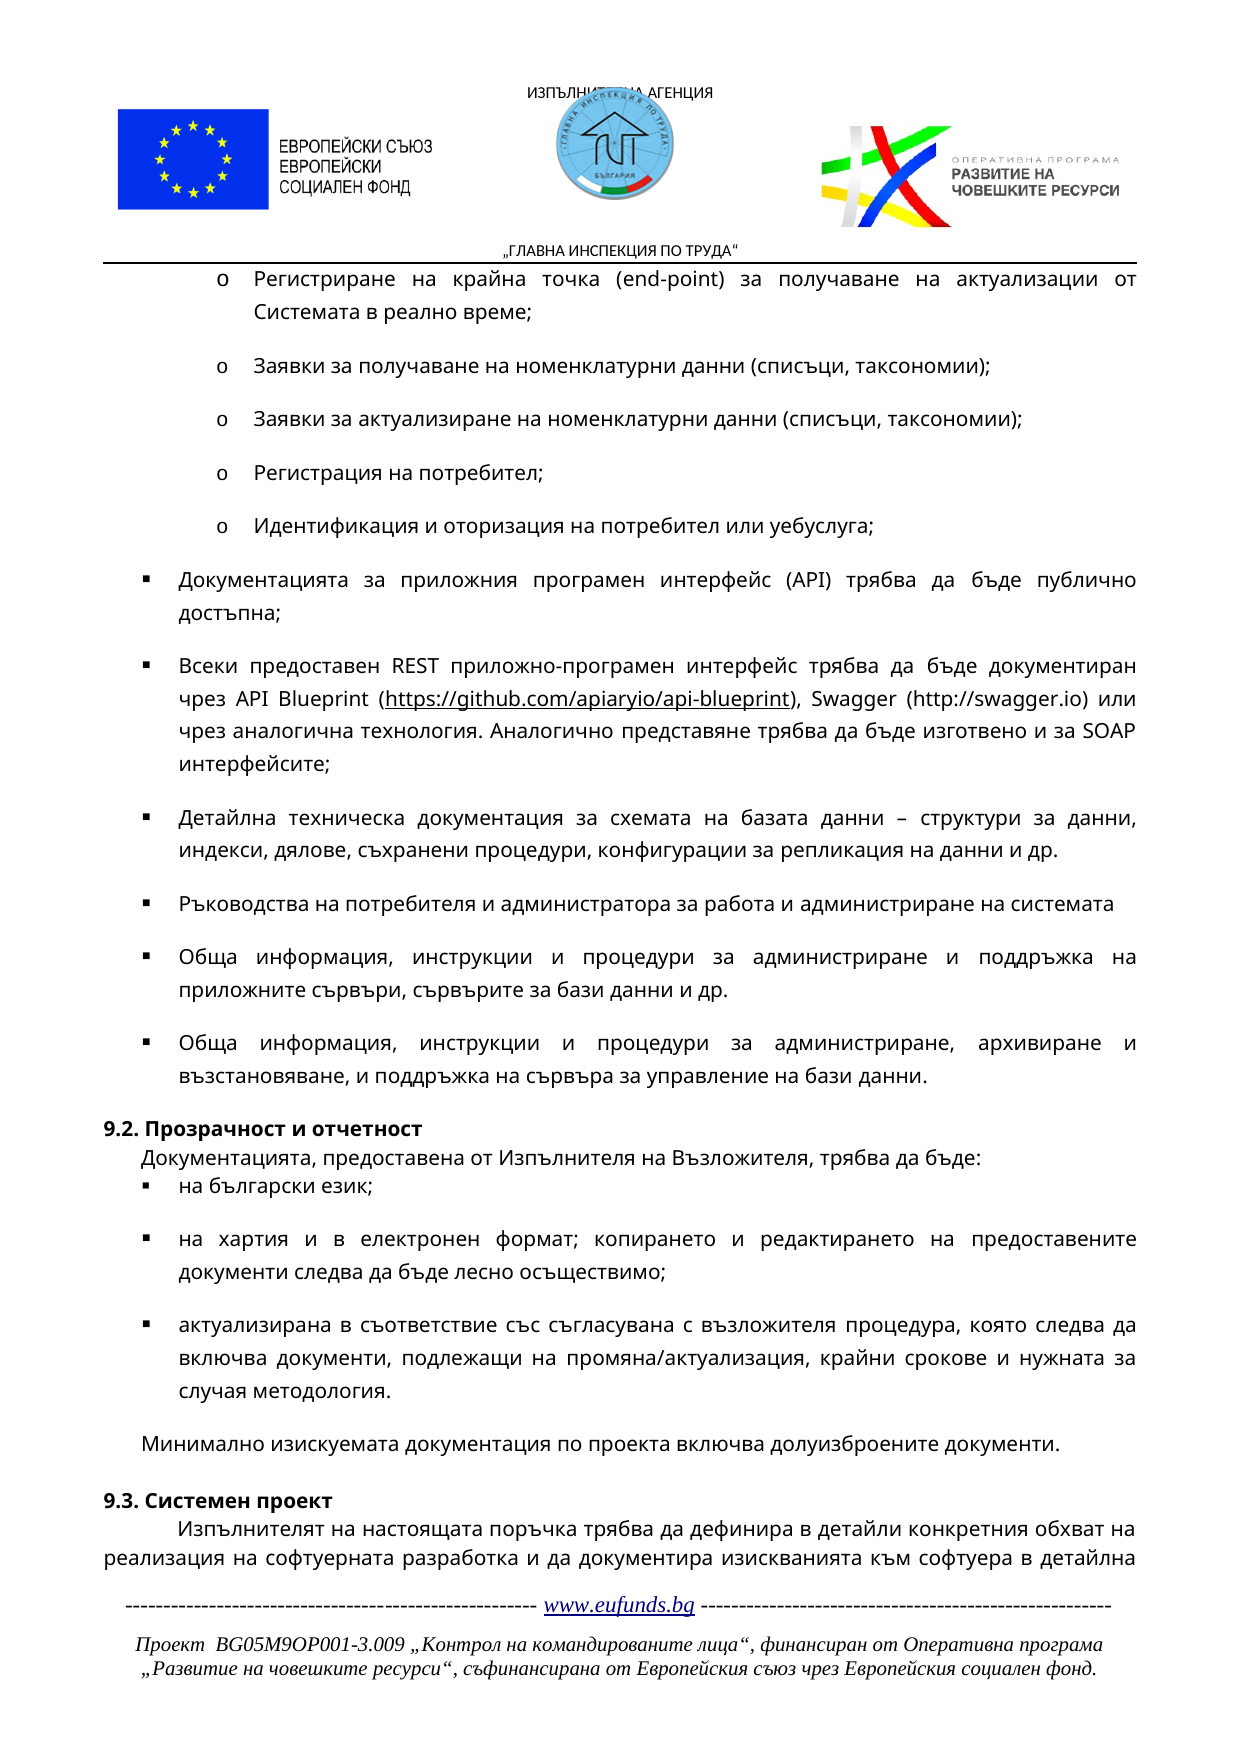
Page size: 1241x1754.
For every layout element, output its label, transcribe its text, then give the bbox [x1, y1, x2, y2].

list на хартия и в електронен формат; копирането и редактирането на предоставените документи следва да бъде лесно осъществимо; [141, 1224, 1137, 1286]
list Идентификация и оторизация на потребител или уебуслуга; [216, 512, 1137, 540]
text Изпълнителят на настоящата поръчка трябва да дефинира в детайли конкретния обхват на реализация на софтуерната разработка и да документира изискванията към софтуера в детайлна [103, 1514, 1137, 1571]
list Регистрация на потребител; [216, 458, 1137, 487]
list Всеки предоставен REST приложно-програмен интерфейс трябва да бъде документиран чрез API Blueprint (https://github.com/apiaryio/api-blueprint), Swagger (http://swagger.io) или чрез аналогична технология. Аналогично представяне трябва да бъде изготвено и за SOAP интерфейсите; [141, 651, 1137, 778]
list актуализирана в съответствие със съгласувана с възложителя процедура, която следва да включва документи, подлежащи на промяна/актуализация, крайни срокове и нужната за случая методология. [141, 1311, 1137, 1404]
text Минимално изискуемата документация по проекта включва долуизброените документи. [103, 1429, 1137, 1458]
text Документацията, предоставена от Изпълнителя на Възложителя, трябва да бъде: [103, 1143, 1137, 1171]
text 9.2. Прозрачност и отчетност [103, 1114, 1137, 1143]
text 9.3. Системен проект [103, 1486, 1137, 1514]
list Обща информация, инструкции и процедури за администриране, архивиране и възстановяване, и поддръжка на сървъра за управление на бази данни. [141, 1028, 1137, 1089]
list Заявки за получаване на номенклатурни данни (списъци, таксономии); [216, 351, 1137, 379]
list Регистриране на крайна точка (end-point) за получаване на актуализации от Системата в реално време; [216, 264, 1137, 326]
list Ръководства на потребителя и администратора за работа и администриране на системата [141, 889, 1137, 917]
list Детайлна техническа документация за схемата на базата данни – структури за данни, индекси, дялове, съхранени процедури, конфигурации за репликация на данни и др. [141, 803, 1137, 864]
list Заявки за актуализиране на номенклатурни данни (списъци, таксономии); [216, 404, 1137, 433]
list Документацията за приложния програмен интерфейс (API) трябва да бъде публично достъпна; [141, 565, 1137, 626]
list Обща информация, инструкции и процедури за администриране и поддръжка на приложните сървъри, сървърите за бази данни и др. [141, 942, 1137, 1003]
list на български език; [141, 1171, 1137, 1199]
